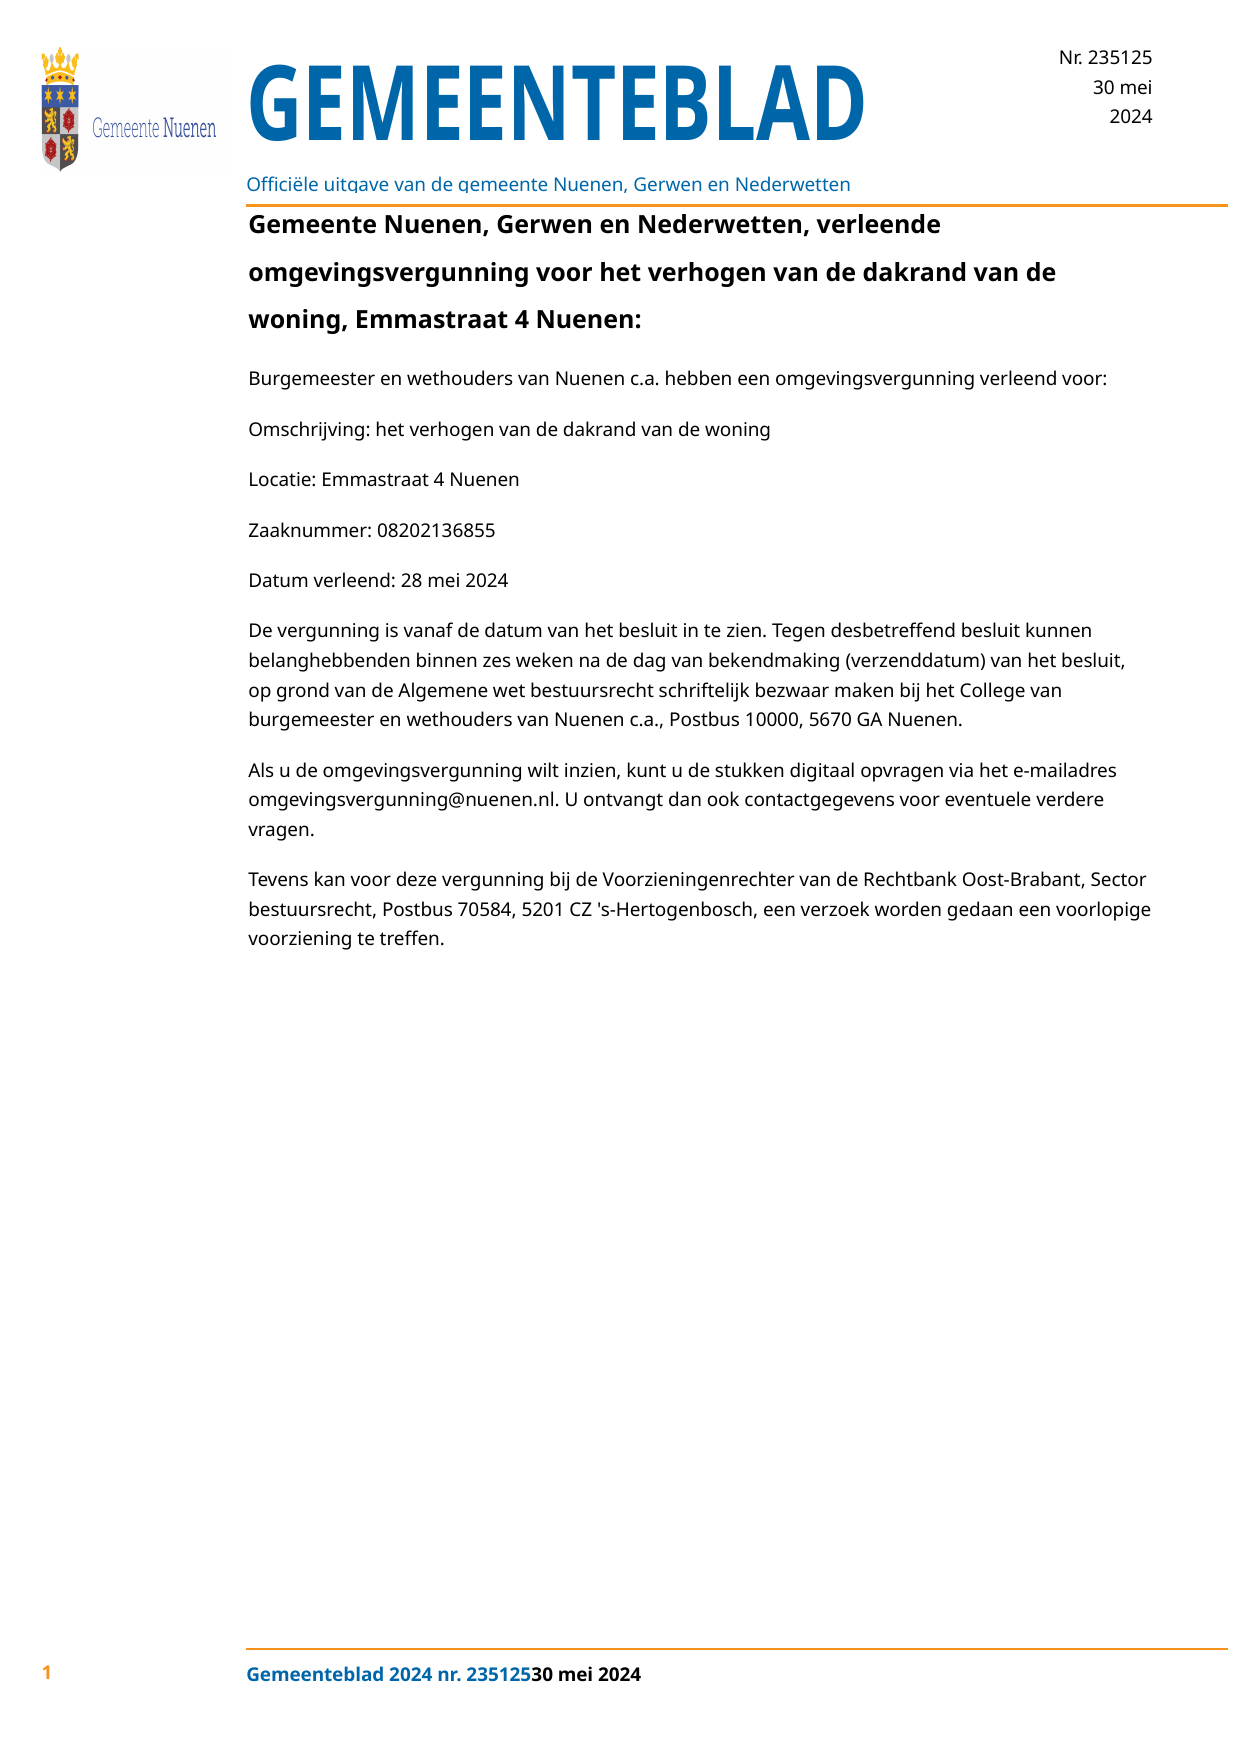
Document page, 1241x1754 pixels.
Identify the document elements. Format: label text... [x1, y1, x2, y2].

picture [41, 47, 231, 172]
text Zaaknummer: 08202136855 [248, 517, 1152, 542]
text Gemeente Nuenen, Gerwen en Nederwetten, verleende omgevingsvergunning voor het verhogen van de dakrand van de woning, Emmastraat 4 Nuenen: [248, 207, 1152, 336]
text Datum verleend: 28 mei 2024 [248, 567, 1152, 593]
text Locatie: Emmastraat 4 Nuenen [248, 466, 1152, 492]
text Als u de omgevingsvergunning wilt inzien, kunt u de stukken digitaal opvragen via het e-mailadres omgevingsvergunning@nuenen.nl. U ontvangt dan ook contactgegevens voor eventuele verdere vragen. [248, 757, 1152, 842]
text Burgemeester en wethouders van Nuenen c.a. hebben een omgevingsvergunning verleend voor: [248, 366, 1152, 391]
text Omschrijving: het verhogen van de dakrand van de woning [248, 416, 1152, 442]
text De vergunning is vanaf de datum van het besluit in te zien. Tegen desbetreffend besluit kunnen belanghebbenden binnen zes weken na de dag van bekendmaking (verzenddatum) van het besluit, op grond van de Algemene wet bestuursrecht schriftelijk bezwaar maken bij het College van burgemeester en wethouders van Nuenen c.a., Postbus 10000, 5670 GA Nuenen. [248, 618, 1152, 732]
text Tevens kan voor deze vergunning bij de Voorzieningenrechter van de Rechtbank Oost-Brabant, Sector bestuursrecht, Postbus 70584, 5201 CZ 's-Hertogenbosch, een verzoek worden gedaan een voorlopige voorziening te treffen. [248, 866, 1152, 951]
